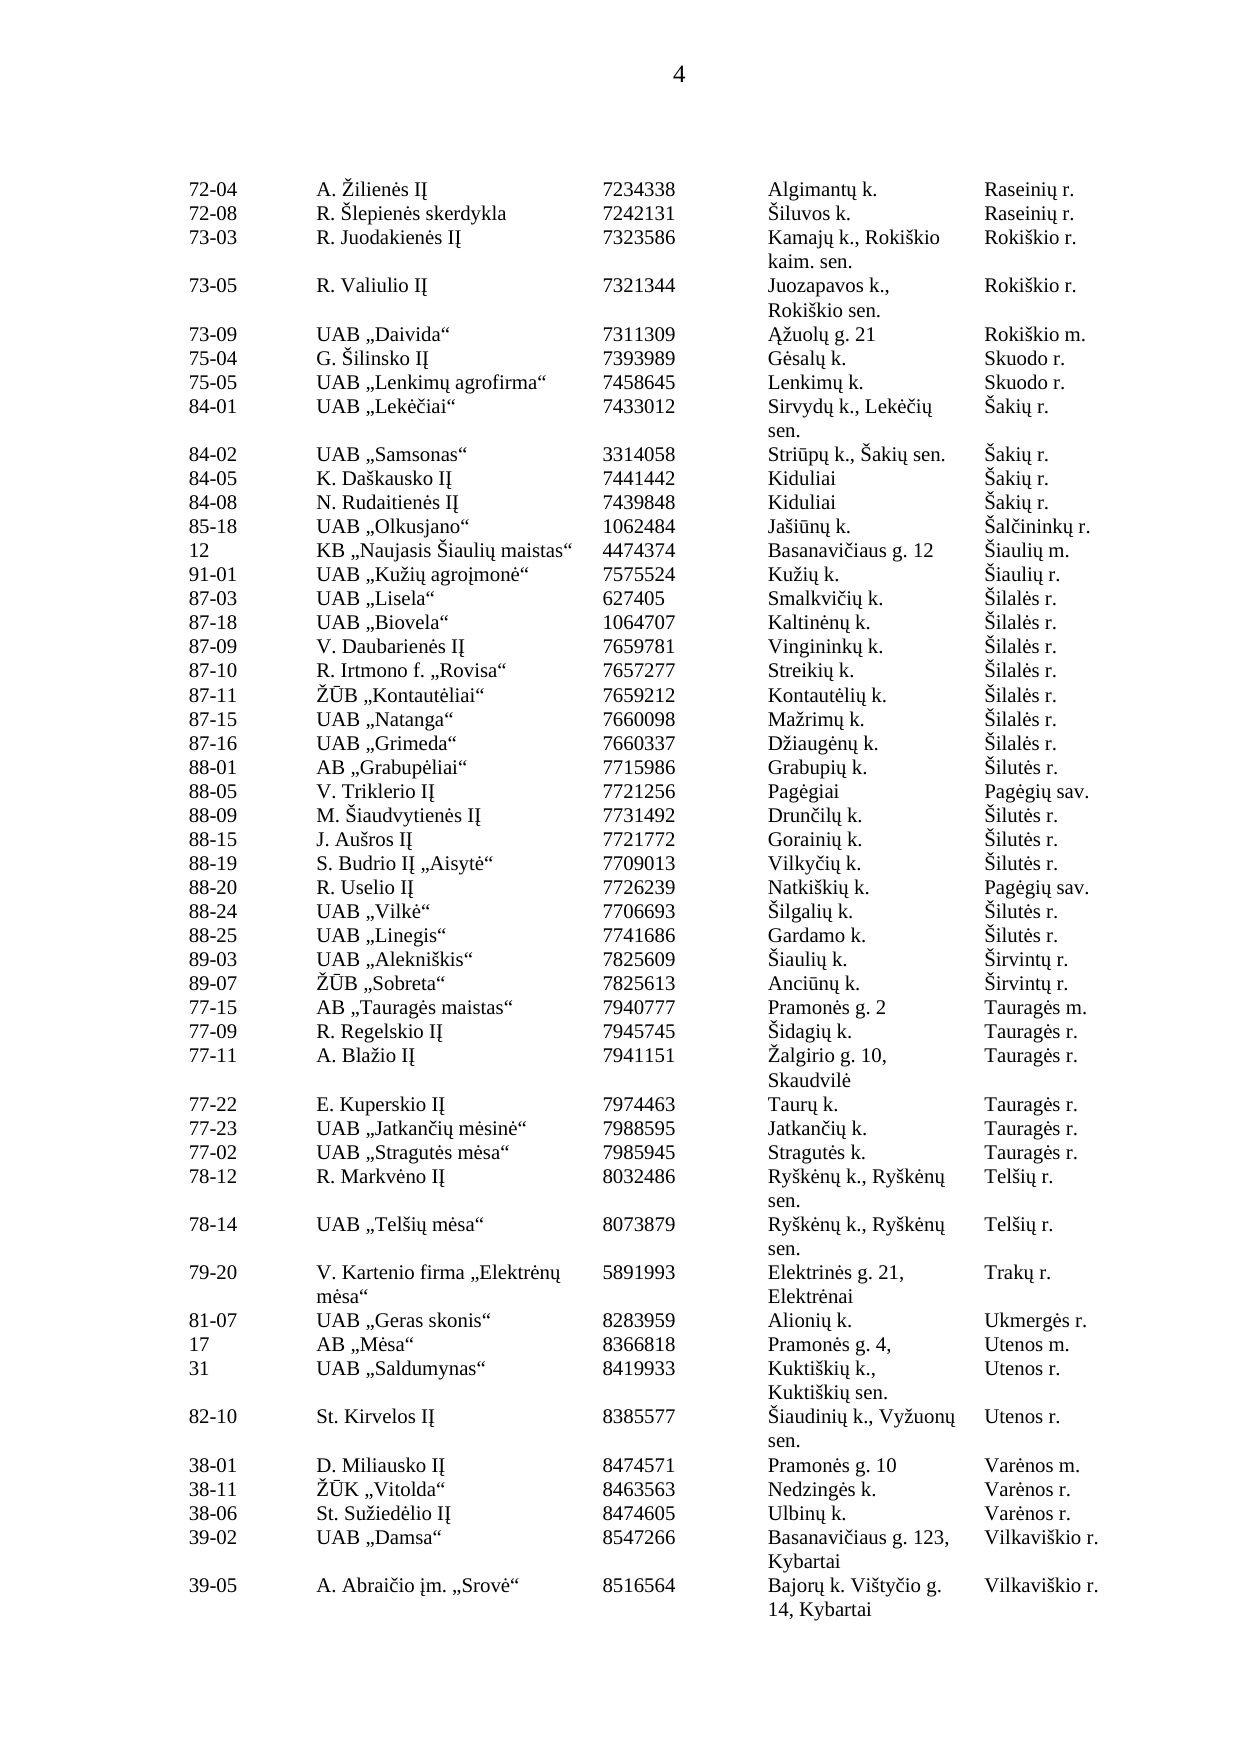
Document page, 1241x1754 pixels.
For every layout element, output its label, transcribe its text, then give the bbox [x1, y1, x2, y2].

table_cell 7825609 [591, 947, 756, 971]
table_cell Šilutės r. [973, 827, 1181, 851]
table_cell 87-15 [177, 707, 305, 731]
table_cell R. Uselio IĮ [305, 875, 591, 899]
table_cell Kontautėlių k. [756, 683, 973, 707]
table_cell V. Triklerio IĮ [305, 779, 591, 803]
table_cell Pramonės g. 10 [756, 1453, 973, 1477]
table_cell 88-19 [177, 851, 305, 875]
table_cell Tauragės r. [973, 1116, 1181, 1140]
table_cell 8463563 [591, 1477, 756, 1501]
table_cell UAB „Lekėčiai“ [305, 394, 591, 442]
table_cell Vingininkų k. [756, 634, 973, 658]
table_cell Šiaulių r. [973, 562, 1181, 586]
table_cell St. Sužiedėlio IĮ [305, 1501, 591, 1525]
table_cell UAB „Stragutės mėsa“ [305, 1140, 591, 1164]
table_cell 81-07 [177, 1308, 305, 1332]
table_cell 8073879 [591, 1212, 756, 1260]
table_cell 77-09 [177, 1019, 305, 1043]
table_cell 91-01 [177, 562, 305, 586]
table_cell A. Abraičio įm. „Srovė“ [305, 1573, 591, 1621]
table_cell Pagėgių sav. [973, 779, 1181, 803]
table_cell Bajorų k. Vištyčio g. 14, Kybartai [756, 1573, 973, 1621]
table_cell Ulbinų k. [756, 1501, 973, 1525]
table_cell Šalčininkų r. [973, 514, 1181, 538]
table_cell Telšių r. [973, 1164, 1181, 1212]
table_cell ŽŪB „Sobreta“ [305, 971, 591, 995]
table_cell Šilutės r. [973, 803, 1181, 827]
table_cell Šilalės r. [973, 683, 1181, 707]
table_cell Streikių k. [756, 659, 973, 682]
table_cell Šilalės r. [973, 610, 1181, 634]
table_cell Kamajų k., Rokiškio kaim. sen. [756, 225, 973, 273]
table_cell 78-12 [177, 1164, 305, 1212]
table_cell 85-18 [177, 514, 305, 538]
table_cell 12 [177, 538, 305, 562]
table_cell Smalkvičių k. [756, 586, 973, 610]
table_cell Vilkaviškio r. [973, 1573, 1181, 1621]
table_cell 38-06 [177, 1501, 305, 1525]
table_cell UAB „Linegis“ [305, 923, 591, 947]
table_cell Vilkyčių k. [756, 851, 973, 875]
table_cell V. Kartenio firma „Elektrėnų mėsa“ [305, 1260, 591, 1308]
table_cell Utenos m. [973, 1332, 1181, 1356]
table_cell 8366818 [591, 1332, 756, 1356]
table_cell 7706693 [591, 899, 756, 923]
table_cell G. Šilinsko IĮ [305, 346, 591, 370]
table_cell M. Šiaudvytienės IĮ [305, 803, 591, 827]
table_cell 39-02 [177, 1525, 305, 1573]
table_cell 7825613 [591, 971, 756, 995]
table_cell Jatkančių k. [756, 1116, 973, 1140]
table_cell Varėnos r. [973, 1477, 1181, 1501]
table_cell Lenkimų k. [756, 370, 973, 394]
table_cell 8516564 [591, 1573, 756, 1621]
table_cell 7726239 [591, 875, 756, 899]
table_cell 78-14 [177, 1212, 305, 1260]
table_cell UAB „Grimeda“ [305, 731, 591, 755]
table_cell UAB „Lisela“ [305, 586, 591, 610]
table_cell Šidagių k. [756, 1019, 973, 1043]
table_cell AB „Mėsa“ [305, 1332, 591, 1356]
table_cell 7242131 [591, 201, 756, 225]
table_cell UAB „Samsonas“ [305, 442, 591, 466]
table_cell 7709013 [591, 851, 756, 875]
table_cell Kiduliai [756, 490, 973, 514]
table_cell Stragutės k. [756, 1140, 973, 1164]
table_cell ŽŪB „Kontautėliai“ [305, 683, 591, 707]
table_cell Šilalės r. [973, 707, 1181, 731]
table_cell 39-05 [177, 1573, 305, 1621]
table_cell Skuodo r. [973, 370, 1181, 394]
table_cell 7659212 [591, 683, 756, 707]
table_cell 82-10 [177, 1404, 305, 1452]
table_cell 7441442 [591, 466, 756, 490]
table_cell Šiaudinių k., Vyžuonų sen. [756, 1404, 973, 1452]
table_cell KB „Naujasis Šiaulių maistas“ [305, 538, 591, 562]
table_cell R. Juodakienės IĮ [305, 225, 591, 273]
table_cell 75-05 [177, 370, 305, 394]
table_cell 8032486 [591, 1164, 756, 1212]
table_cell Utenos r. [973, 1356, 1181, 1404]
table_cell 7941151 [591, 1044, 756, 1092]
table_cell 7659781 [591, 634, 756, 658]
table_cell 77-02 [177, 1140, 305, 1164]
table_cell UAB „Jatkančių mėsinė“ [305, 1116, 591, 1140]
table_cell Šilalės r. [973, 634, 1181, 658]
table_cell 87-16 [177, 731, 305, 755]
table_cell 1062484 [591, 514, 756, 538]
table_cell 77-15 [177, 995, 305, 1019]
table_cell 73-03 [177, 225, 305, 273]
table_cell Šilutės r. [973, 923, 1181, 947]
table_cell Pramonės g. 4, [756, 1332, 973, 1356]
table_cell Kužių k. [756, 562, 973, 586]
table_cell 1064707 [591, 610, 756, 634]
table_cell 84-01 [177, 394, 305, 442]
table_cell 88-24 [177, 899, 305, 923]
table_cell 7660098 [591, 707, 756, 731]
table_cell Šilalės r. [973, 659, 1181, 682]
table_cell J. Aušros IĮ [305, 827, 591, 851]
table_cell Anciūnų k. [756, 971, 973, 995]
table_cell 17 [177, 1332, 305, 1356]
table_cell Varėnos r. [973, 1501, 1181, 1525]
table_cell 77-11 [177, 1044, 305, 1092]
table_cell Ryškėnų k., Ryškėnų sen. [756, 1164, 973, 1212]
table_cell Žalgirio g. 10, Skaudvilė [756, 1044, 973, 1092]
table_cell Gėsalų k. [756, 346, 973, 370]
table_cell 8385577 [591, 1404, 756, 1452]
table_cell Pagėgiai [756, 779, 973, 803]
table_cell 7660337 [591, 731, 756, 755]
table_cell 72-04 [177, 177, 305, 201]
table_cell Varėnos m. [973, 1453, 1181, 1477]
table_cell D. Miliausko IĮ [305, 1453, 591, 1477]
table_cell Šakių r. [973, 466, 1181, 490]
table_cell 3314058 [591, 442, 756, 466]
table_cell Nedzingės k. [756, 1477, 973, 1501]
table_cell UAB „Lenkimų agrofirma“ [305, 370, 591, 394]
table_cell Utenos r. [973, 1404, 1181, 1452]
table_cell UAB „Saldumynas“ [305, 1356, 591, 1404]
table_cell Šakių r. [973, 490, 1181, 514]
table_cell Grabupių k. [756, 755, 973, 779]
table_cell 7433012 [591, 394, 756, 442]
table_cell Šilutės r. [973, 899, 1181, 923]
table_cell Juozapavos k., Rokiškio sen. [756, 274, 973, 322]
table_cell UAB „Damsa“ [305, 1525, 591, 1573]
table_cell 627405 [591, 586, 756, 610]
table_cell Kuktiškių k., Kuktiškių sen. [756, 1356, 973, 1404]
table_cell Rokiškio m. [973, 322, 1181, 346]
table_cell Ukmergės r. [973, 1308, 1181, 1332]
table_cell Raseinių r. [973, 177, 1181, 201]
table_cell 7323586 [591, 225, 756, 273]
table_cell Algimantų k. [756, 177, 973, 201]
table_cell UAB „Olkusjano“ [305, 514, 591, 538]
table_cell Šilutės r. [973, 851, 1181, 875]
table_cell 7311309 [591, 322, 756, 346]
table_cell Tauragės r. [973, 1044, 1181, 1092]
table_cell 88-01 [177, 755, 305, 779]
table_cell S. Budrio IĮ „Aisytė“ [305, 851, 591, 875]
table_cell AB „Grabupėliai“ [305, 755, 591, 779]
table_cell Pramonės g. 2 [756, 995, 973, 1019]
table_cell 88-09 [177, 803, 305, 827]
table_cell 88-25 [177, 923, 305, 947]
table_cell 88-20 [177, 875, 305, 899]
table_cell K. Daškausko IĮ [305, 466, 591, 490]
table_cell 84-02 [177, 442, 305, 466]
table_cell 8474605 [591, 1501, 756, 1525]
table_cell Alionių k. [756, 1308, 973, 1332]
table_cell Elektrinės g. 21, Elektrėnai [756, 1260, 973, 1308]
table_cell 7657277 [591, 659, 756, 682]
table_cell 7945745 [591, 1019, 756, 1043]
table_cell 38-11 [177, 1477, 305, 1501]
table_cell Basanavičiaus g. 123, Kybartai [756, 1525, 973, 1573]
table_cell 75-04 [177, 346, 305, 370]
table_cell Šilgalių k. [756, 899, 973, 923]
table_cell 8419933 [591, 1356, 756, 1404]
table_cell Širvintų r. [973, 971, 1181, 995]
table_cell 72-08 [177, 201, 305, 225]
table_cell 4474374 [591, 538, 756, 562]
table_cell R. Irtmono f. „Rovisa“ [305, 659, 591, 682]
table_cell ŽŪK „Vitolda“ [305, 1477, 591, 1501]
table_cell 79-20 [177, 1260, 305, 1308]
table_cell Rokiškio r. [973, 274, 1181, 322]
table_cell Drunčilų k. [756, 803, 973, 827]
table_cell Šilutės r. [973, 755, 1181, 779]
table_cell V. Daubarienės IĮ [305, 634, 591, 658]
table_cell St. Kirvelos IĮ [305, 1404, 591, 1452]
table_cell UAB „Natanga“ [305, 707, 591, 731]
table_cell Vilkaviškio r. [973, 1525, 1181, 1573]
table_cell 7715986 [591, 755, 756, 779]
table_cell Džiaugėnų k. [756, 731, 973, 755]
table_cell Šakių r. [973, 442, 1181, 466]
table_cell R. Regelskio IĮ [305, 1019, 591, 1043]
table_cell UAB „Vilkė“ [305, 899, 591, 923]
table_cell 88-15 [177, 827, 305, 851]
table_cell 7974463 [591, 1092, 756, 1116]
table_cell 5891993 [591, 1260, 756, 1308]
table_cell Šilalės r. [973, 586, 1181, 610]
table_cell A. Blažio IĮ [305, 1044, 591, 1092]
table_cell 84-05 [177, 466, 305, 490]
table_cell Ąžuolų g. 21 [756, 322, 973, 346]
table_cell 8547266 [591, 1525, 756, 1573]
table_cell E. Kuperskio IĮ [305, 1092, 591, 1116]
table_cell 87-10 [177, 659, 305, 682]
table_cell 7393989 [591, 346, 756, 370]
table_cell Jašiūnų k. [756, 514, 973, 538]
table_cell 7721772 [591, 827, 756, 851]
table_cell 7234338 [591, 177, 756, 201]
table_cell 73-05 [177, 274, 305, 322]
table_cell UAB „Alekniškis“ [305, 947, 591, 971]
table_cell 84-08 [177, 490, 305, 514]
table_cell Šilalės r. [973, 731, 1181, 755]
table_cell 77-23 [177, 1116, 305, 1140]
table_cell 7575524 [591, 562, 756, 586]
table_cell 7439848 [591, 490, 756, 514]
table_cell Kaltinėnų k. [756, 610, 973, 634]
table_cell R. Valiulio IĮ [305, 274, 591, 322]
table_cell UAB „Geras skonis“ [305, 1308, 591, 1332]
table_cell Tauragės r. [973, 1019, 1181, 1043]
table_cell AB „Tauragės maistas“ [305, 995, 591, 1019]
table_cell Tauragės r. [973, 1140, 1181, 1164]
table_cell Sirvydų k., Lekėčių sen. [756, 394, 973, 442]
table_cell 89-03 [177, 947, 305, 971]
table_cell 89-07 [177, 971, 305, 995]
table_cell Tauragės m. [973, 995, 1181, 1019]
table_cell R. Šlepienės skerdykla [305, 201, 591, 225]
table_cell Striūpų k., Šakių sen. [756, 442, 973, 466]
table_cell 7458645 [591, 370, 756, 394]
table_cell Šakių r. [973, 394, 1181, 442]
table_cell Natkiškių k. [756, 875, 973, 899]
table_cell Ryškėnų k., Ryškėnų sen. [756, 1212, 973, 1260]
table_cell 31 [177, 1356, 305, 1404]
table_cell Šiaulių m. [973, 538, 1181, 562]
table_cell 8283959 [591, 1308, 756, 1332]
table_cell 7988595 [591, 1116, 756, 1140]
table_cell Šiluvos k. [756, 201, 973, 225]
table_cell 73-09 [177, 322, 305, 346]
table_cell 88-05 [177, 779, 305, 803]
table_cell Mažrimų k. [756, 707, 973, 731]
table_cell 87-11 [177, 683, 305, 707]
table_cell Pagėgių sav. [973, 875, 1181, 899]
table_cell UAB „Biovela“ [305, 610, 591, 634]
table_cell UAB „Kužių agroįmonė“ [305, 562, 591, 586]
table_cell A. Žilienės IĮ [305, 177, 591, 201]
table_cell Šiaulių k. [756, 947, 973, 971]
table_cell 77-22 [177, 1092, 305, 1116]
table_cell Telšių r. [973, 1212, 1181, 1260]
table_cell Kiduliai [756, 466, 973, 490]
table_cell 7940777 [591, 995, 756, 1019]
table_cell 7721256 [591, 779, 756, 803]
table_cell 87-09 [177, 634, 305, 658]
table_cell Širvintų r. [973, 947, 1181, 971]
table_cell Raseinių r. [973, 201, 1181, 225]
table_cell 87-03 [177, 586, 305, 610]
table_cell 87-18 [177, 610, 305, 634]
table_cell N. Rudaitienės IĮ [305, 490, 591, 514]
table_cell Taurų k. [756, 1092, 973, 1116]
table_cell Skuodo r. [973, 346, 1181, 370]
table_cell UAB „Telšių mėsa“ [305, 1212, 591, 1260]
table_cell 7741686 [591, 923, 756, 947]
table_cell 38-01 [177, 1453, 305, 1477]
table_cell UAB „Daivida“ [305, 322, 591, 346]
table_cell 7731492 [591, 803, 756, 827]
table_cell Gorainių k. [756, 827, 973, 851]
table_cell Tauragės r. [973, 1092, 1181, 1116]
table_cell Trakų r. [973, 1260, 1181, 1308]
table_cell Basanavičiaus g. 12 [756, 538, 973, 562]
table_cell 7985945 [591, 1140, 756, 1164]
table_cell Rokiškio r. [973, 225, 1181, 273]
table_cell 7321344 [591, 274, 756, 322]
table_cell R. Markvėno IĮ [305, 1164, 591, 1212]
table_cell 8474571 [591, 1453, 756, 1477]
table_cell Gardamo k. [756, 923, 973, 947]
